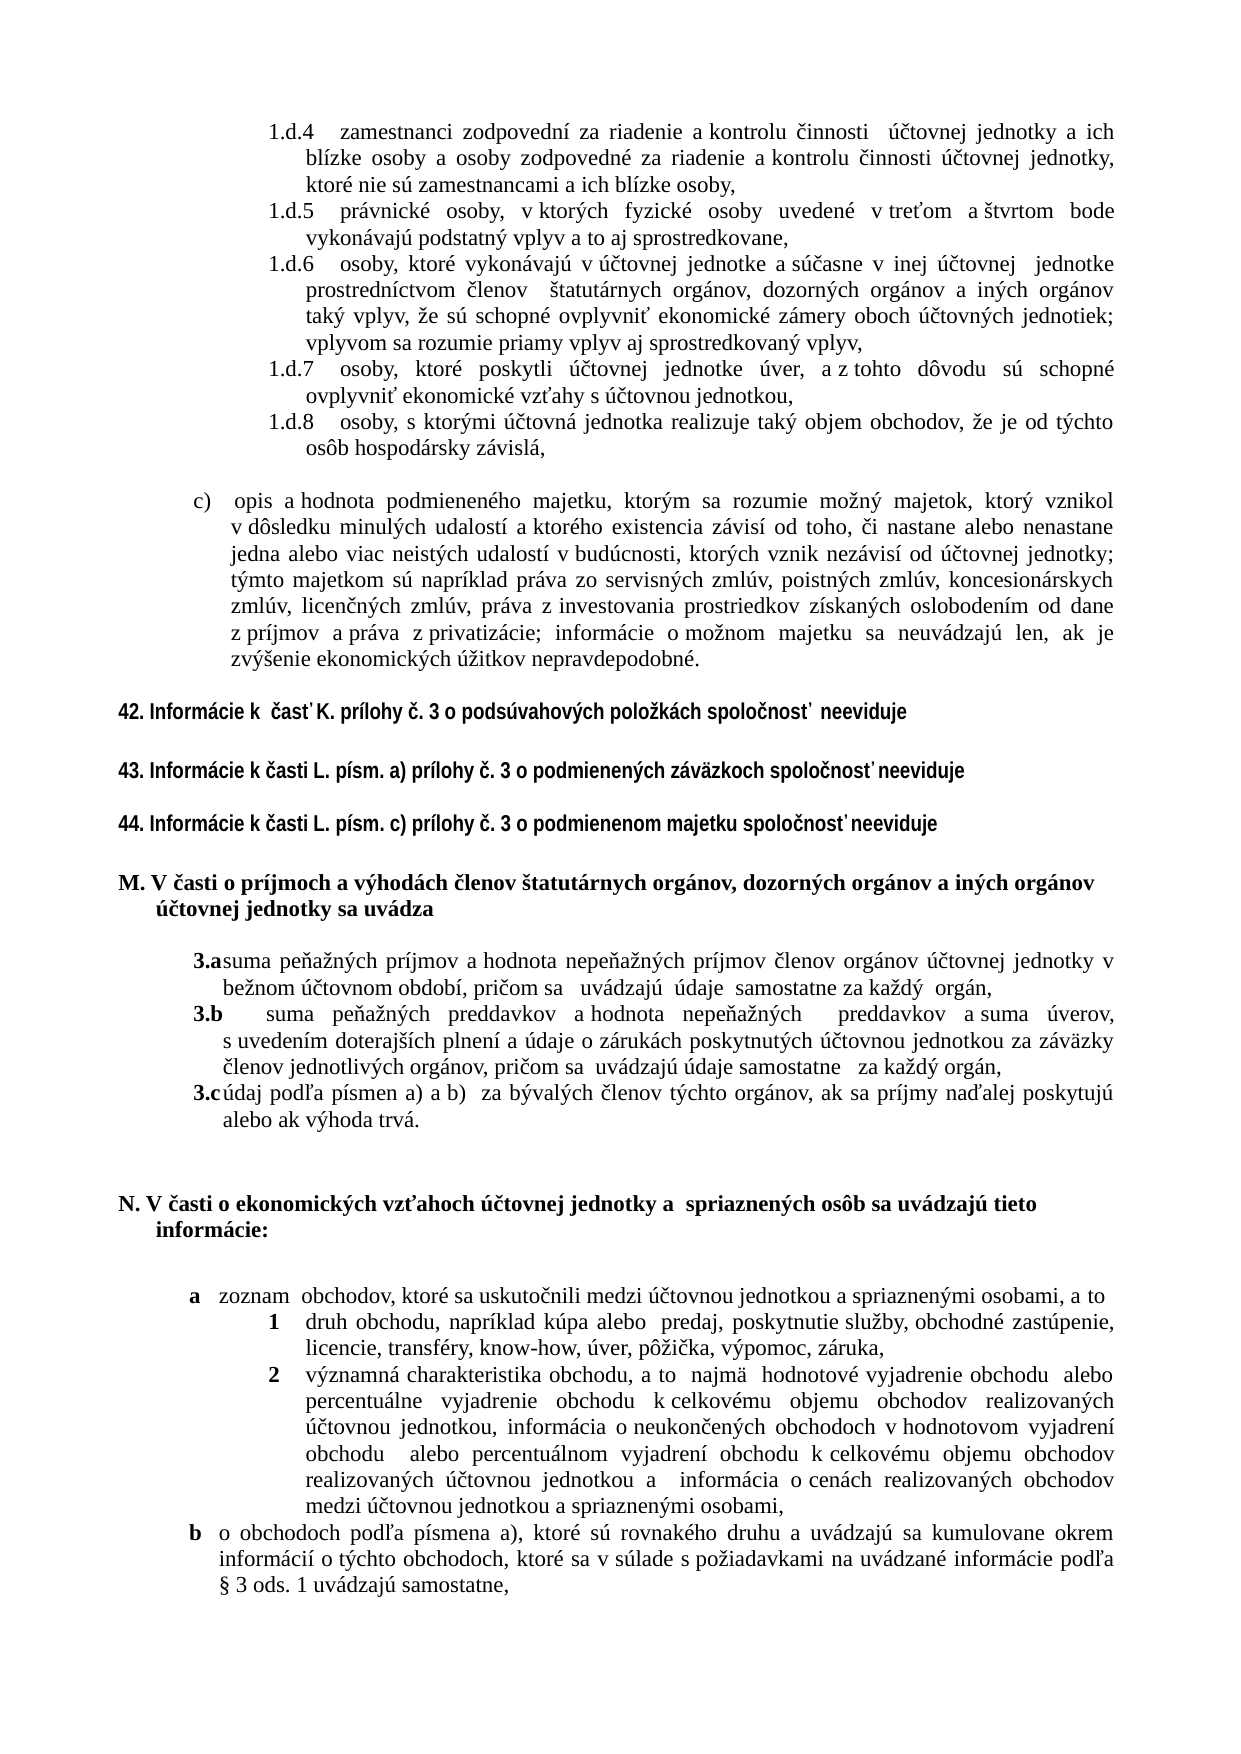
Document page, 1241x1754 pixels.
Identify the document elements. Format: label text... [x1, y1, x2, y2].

list osoby, ktoré vykonávajú v účtovnej jednotke a súčasne v inej účtovnej jednotke prostredníctvom členov štatutárnych orgánov, dozorných orgánov a iných orgánov taký vplyv, že sú schopné ovplyvniť ekonomické zámery oboch účtovných jednotiek; vplyvom sa rozumie priamy vplyv aj sprostredkovaný vplyv, [268, 250, 1115, 355]
list o obchodoch podľa písmena a), ktoré sú rovnakého druhu a uvádzajú sa kumulovane okrem informácií o týchto obchodoch, ktoré sa v súlade s požiadavkami na uvádzané informácie podľa § 3 ods. 1 uvádzajú samostatne, [189, 1519, 1115, 1598]
list zamestnanci zodpovední za riadenie a kontrolu činnosti účtovnej jednotky a ich blízke osoby a osoby zodpovedné za riadenie a kontrolu činnosti účtovnej jednotky, ktoré nie sú zamestnancami a ich blízke osoby, [268, 118, 1115, 197]
text 44. Informácie k časti L. písm. c) prílohy č. 3 o podmienenom majetku spoločnosť neeviduje [118, 809, 1122, 836]
text 43. Informácie k časti L. písm. a) prílohy č. 3 o podmienených záväzkoch spoločnosť neeviduje [118, 757, 1122, 783]
list právnické osoby, v ktorých fyzické osoby uvedené v treťom a štvrtom bode vykonávajú podstatný vplyv a to aj sprostredkovane, [268, 197, 1115, 250]
text N. V časti o ekonomických vzťahoch účtovnej jednotky a spriaznených osôb sa uvádzajú tieto informácie: [118, 1190, 1115, 1243]
list osoby, s ktorými účtovná jednotka realizuje taký objem obchodov, že je od týchto osôb hospodársky závislá, [268, 408, 1115, 461]
list zoznam obchodov, ktoré sa uskutočnili medzi účtovnou jednotkou a spriaznenými osobami, a to [189, 1282, 1115, 1308]
list osoby, ktoré poskytli účtovnej jednotke úver, a z tohto dôvodu sú schopné ovplyvniť ekonomické vzťahy s účtovnou jednotkou, [268, 355, 1115, 408]
list významná charakteristika obchodu, a to najmä hodnotové vyjadrenie obchodu alebo percentuálne vyjadrenie obchodu k celkovému objemu obchodov realizovaných účtovnou jednotkou, informácia o neukončených obchodoch v hodnotovom vyjadrení obchodu alebo percentuálnom vyjadrení obchodu k celkovému objemu obchodov realizovaných účtovnou jednotkou a informácia o cenách realizovaných obchodov medzi účtovnou jednotkou a spriaznenými osobami, [268, 1361, 1115, 1519]
text c) opis a hodnota podmieneného majetku, ktorým sa rozumie možný majetok, ktorý vznikol v dôsledku minulých udalostí a ktorého existencia závisí od toho, či nastane alebo nenastane jedna alebo viac neistých udalostí v budúcnosti, ktorých vznik nezávisí od účtovnej jednotky; týmto majetkom sú napríklad práva zo servisných zmlúv, poistných zmlúv, koncesionárskych zmlúv, licenčných zmlúv, práva z investovania prostriedkov získaných oslobodením od dane z príjmov a práva z privatizácie; informácie o možnom majetku sa neuvádzajú len, ak je zvýšenie ekonomických úžitkov nepravdepodobné. [193, 487, 1115, 672]
list suma peňažných príjmov a hodnota nepeňažných príjmov členov orgánov účtovnej jednotky v bežnom účtovnom období, pričom sa uvádzajú údaje samostatne za každý orgán, [193, 948, 1115, 1000]
list údaj podľa písmen a) a b) za bývalých členov týchto orgánov, ak sa príjmy naďalej poskytujú alebo ak výhoda trvá. [193, 1079, 1115, 1132]
text 42. Informácie k časť K. prílohy č. 3 o podsúvahových položkách spoločnosť neeviduje [118, 698, 1122, 724]
list druh obchodu, napríklad kúpa alebo predaj, poskytnutie služby, obchodné zastúpenie, licencie, transféry, know-how, úver, pôžička, výpomoc, záruka, [268, 1308, 1115, 1361]
text M. V časti o príjmoch a výhodách členov štatutárnych orgánov, dozorných orgánov a iných orgánov účtovnej jednotky sa uvádza [118, 868, 1115, 921]
list suma peňažných preddavkov a hodnota nepeňažných preddavkov a suma úverov, s uvedením doterajších plnení a údaje o zárukách poskytnutých účtovnou jednotkou za záväzky členov jednotlivých orgánov, pričom sa uvádzajú údaje samostatne za každý orgán, [193, 1000, 1115, 1079]
